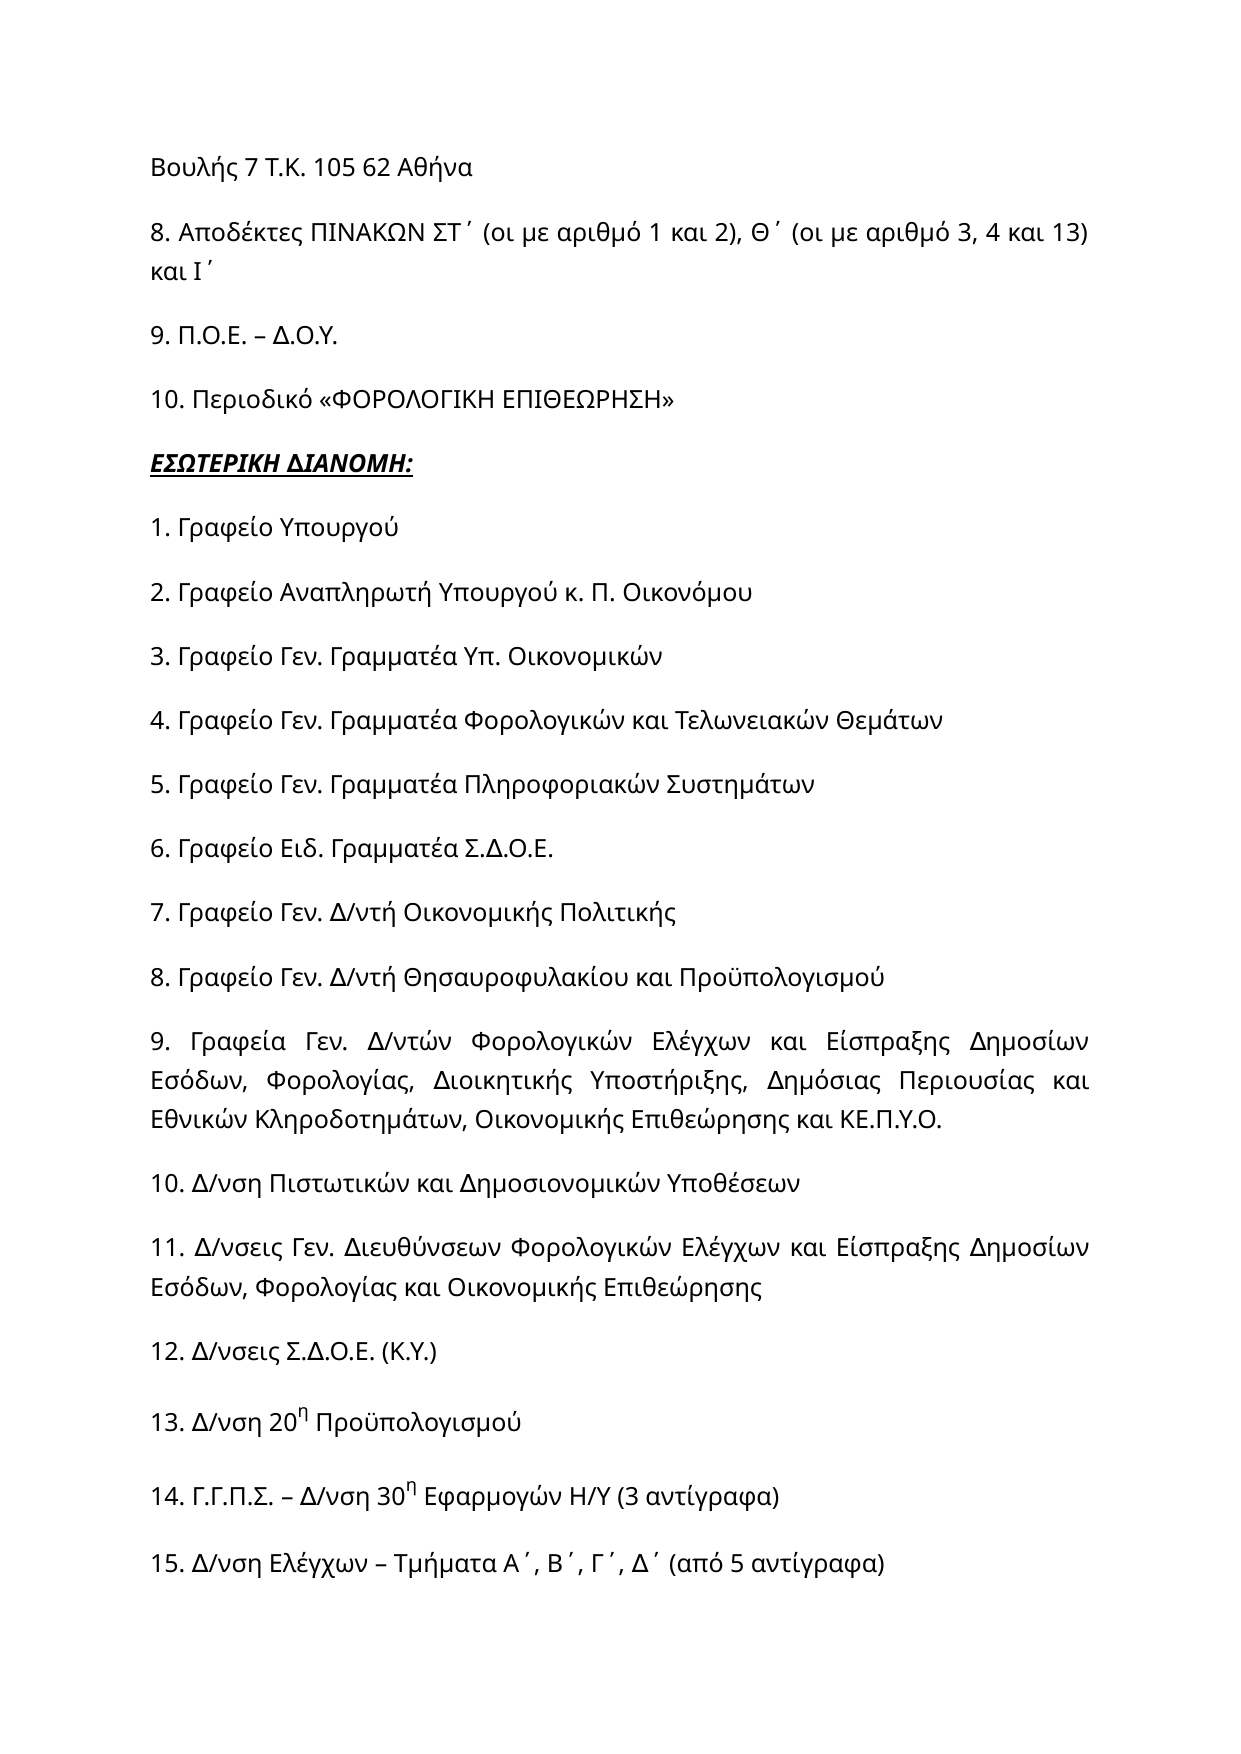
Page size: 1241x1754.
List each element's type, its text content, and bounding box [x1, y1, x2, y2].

text 5. Γραφείο Γεν. Γραµµατέα Πληροφοριακών Συστηµάτων [150, 767, 1090, 801]
text 11. ∆/νσεις Γεν. ∆ιευθύνσεων Φορολογικών Ελέγχων και Είσπραξης ∆ηµοσίων Εσόδων, Φορολογίας και Οικονοµικής Επιθεώρησης [150, 1230, 1090, 1303]
text 10. Περιοδικό «ΦΟΡΟΛΟΓΙΚΗ ΕΠΙΘΕΩΡΗΣΗ» [150, 382, 1090, 416]
text 9. Γραφεία Γεν. ∆/ντών Φορολογικών Ελέγχων και Είσπραξης ∆ηµοσίων Εσόδων, Φορολογίας, ∆ιοικητικής Υποστήριξης, ∆ηµόσιας Περιουσίας και Εθνικών Κληροδοτηµάτων, Οικονοµικής Επιθεώρησης και ΚΕ.Π.Υ.Ο. [150, 1023, 1090, 1136]
text 12. ∆/νσεις Σ.∆.Ο.Ε. (Κ.Υ.) [150, 1333, 1090, 1367]
text 7. Γραφείο Γεν. ∆/ντή Οικονοµικής Πολιτικής [150, 895, 1090, 929]
text 10. ∆/νση Πιστωτικών και ∆ηµοσιονοµικών Υποθέσεων [150, 1166, 1090, 1200]
text 13. ∆/νση 20η Προϋπολογισµού [150, 1397, 1090, 1440]
text 1. Γραφείο Υπουργού [150, 510, 1090, 544]
text 15. ∆/νση Ελέγχων – Τµήµατα Α΄, Β΄, Γ΄, ∆΄ (από 5 αντίγραφα) [150, 1545, 1090, 1579]
text ΕΣΩΤΕΡΙΚΗ ∆ΙΑΝΟΜΗ: [150, 446, 1090, 480]
text 9. Π.Ο.Ε. – ∆.Ο.Υ. [150, 317, 1090, 352]
text Βουλής 7 Τ.Κ. 105 62 Αθήνα [150, 150, 1090, 184]
text 2. Γραφείο Αναπληρωτή Υπουργού κ. Π. Οικονόµου [150, 574, 1090, 608]
text 8. Γραφείο Γεν. ∆/ντή Θησαυροφυλακίου και Προϋπολογισµού [150, 959, 1090, 993]
text 14. Γ.Γ.Π.Σ. – ∆/νση 30η Εφαρµογών Η/Υ (3 αντίγραφα) [150, 1471, 1090, 1514]
text 8. Αποδέκτες ΠΙΝΑΚΩΝ ΣΤ΄ (οι µε αριθµό 1 και 2), Θ΄ (οι µε αριθµό 3, 4 και 13) και Ι΄ [150, 214, 1090, 287]
text 6. Γραφείο Ειδ. Γραµµατέα Σ.∆.Ο.Ε. [150, 831, 1090, 865]
text 4. Γραφείο Γεν. Γραµµατέα Φορολογικών και Τελωνειακών Θεµάτων [150, 702, 1090, 737]
text 3. Γραφείο Γεν. Γραµµατέα Υπ. Οικονοµικών [150, 638, 1090, 672]
